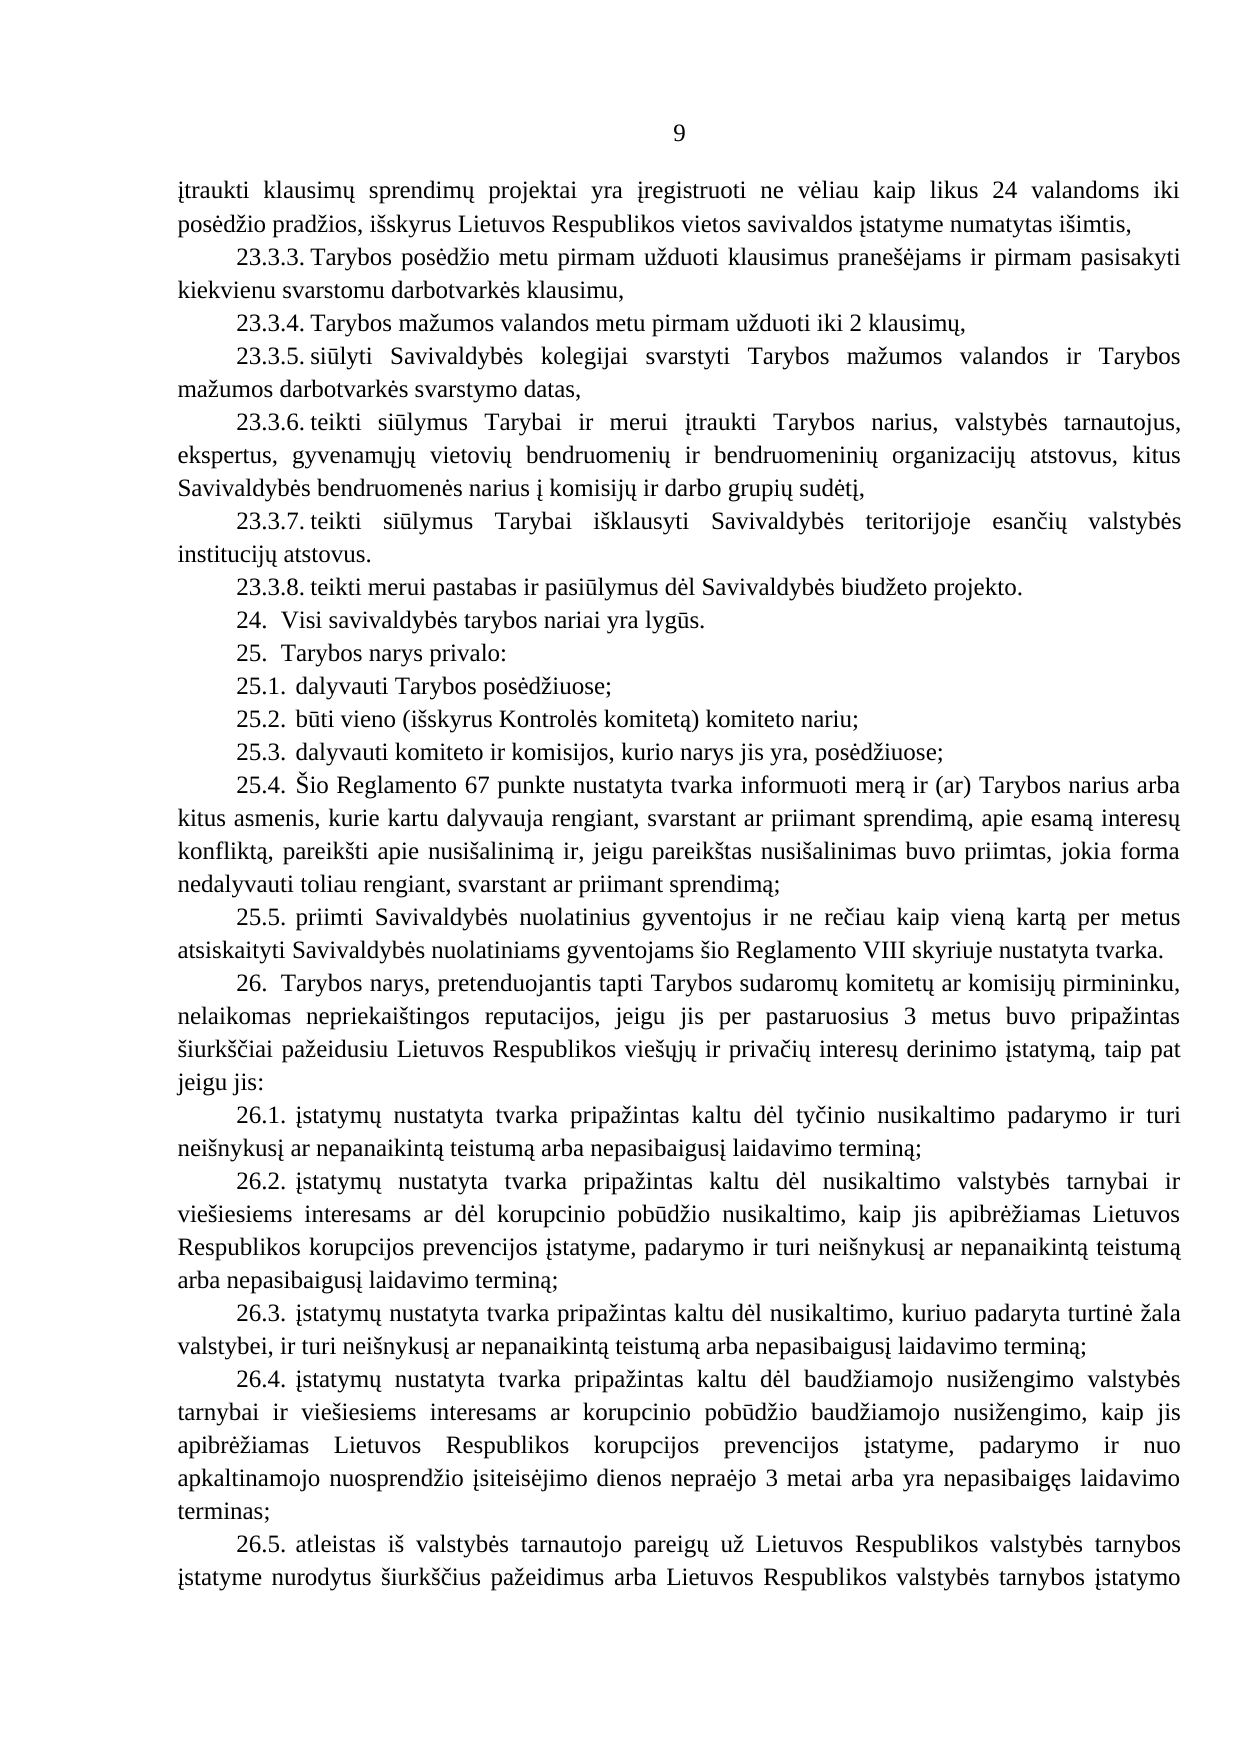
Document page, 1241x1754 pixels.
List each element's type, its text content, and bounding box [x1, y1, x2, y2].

text 26.5. atleistas iš valstybės tarnautojo pareigų už Lietuvos Respublikos valstybės tarnybos įstatyme nurodytus šiurkščius pažeidimus arba Lietuvos Respublikos valstybės tarnybos įstatymo [177, 1529, 1181, 1591]
text 26. Tarybos narys, pretenduojantis tapti Tarybos sudaromų komitetų ar komisijų pirmininku, nelaikomas nepriekaištingos reputacijos, jeigu jis per pastaruosius 3 metus buvo pripažintas šiurkščiai pažeidusiu Lietuvos Respublikos viešųjų ir privačių interesų derinimo įstatymą, taip pat jeigu jis: [177, 968, 1181, 1096]
text 25. Tarybos narys privalo: [177, 638, 1181, 667]
text 25.5. priimti Savivaldybės nuolatinius gyventojus ir ne rečiau kaip vieną kartą per metus atsiskaityti Savivaldybės nuolatiniams gyventojams šio Reglamento VIII skyriuje nustatyta tvarka. [177, 902, 1181, 964]
text 23.3.4. Tarybos mažumos valandos metu pirmam užduoti iki 2 klausimų, [177, 308, 1181, 336]
text 23.3.7. teikti siūlymus Tarybai išklausyti Savivaldybės teritorijoje esančių valstybės institucijų atstovus. [177, 506, 1181, 568]
text 25.2. būti vieno (išskyrus Kontrolės komitetą) komiteto nariu; [177, 704, 1181, 733]
text 24. Visi savivaldybės tarybos nariai yra lygūs. [236, 605, 1181, 634]
text 25.1. dalyvauti Tarybos posėdžiuose; [177, 671, 1181, 700]
text 23.3.6. teikti siūlymus Tarybai ir merui įtraukti Tarybos narius, valstybės tarnautojus, ekspertus, gyvenamųjų vietovių bendruomenių ir bendruomeninių organizacijų atstovus, kitus Savivaldybės bendruomenės narius į komisijų ir darbo grupių sudėtį, [177, 407, 1181, 502]
text 26.2. įstatymų nustatyta tvarka pripažintas kaltu dėl nusikaltimo valstybės tarnybai ir viešiesiems interesams ar dėl korupcinio pobūdžio nusikaltimo, kaip jis apibrėžiamas Lietuvos Respublikos korupcijos prevencijos įstatyme, padarymo ir turi neišnykusį ar nepanaikintą teistumą arba nepasibaigusį laidavimo terminą; [177, 1166, 1181, 1294]
text 26.1. įstatymų nustatyta tvarka pripažintas kaltu dėl tyčinio nusikaltimo padarymo ir turi neišnykusį ar nepanaikintą teistumą arba nepasibaigusį laidavimo terminą; [177, 1100, 1181, 1162]
text 26.4. įstatymų nustatyta tvarka pripažintas kaltu dėl baudžiamojo nusižengimo valstybės tarnybai ir viešiesiems interesams ar korupcinio pobūdžio baudžiamojo nusižengimo, kaip jis apibrėžiamas Lietuvos Respublikos korupcijos prevencijos įstatyme, padarymo ir nuo apkaltinamojo nuosprendžio įsiteisėjimo dienos nepraėjo 3 metai arba yra nepasibaigęs laidavimo terminas; [177, 1364, 1181, 1525]
text 23.3.8. teikti merui pastabas ir pasiūlymus dėl Savivaldybės biudžeto projekto. [177, 572, 1181, 601]
text įtraukti klausimų sprendimų projektai yra įregistruoti ne vėliau kaip likus 24 valandoms iki posėdžio pradžios, išskyrus Lietuvos Respublikos vietos savivaldos įstatyme numatytas išimtis, [177, 176, 1181, 237]
text 25.3. dalyvauti komiteto ir komisijos, kurio narys jis yra, posėdžiuose; [177, 737, 1181, 766]
text 23.3.5. siūlyti Savivaldybės kolegijai svarstyti Tarybos mažumos valandos ir Tarybos mažumos darbotvarkės svarstymo datas, [177, 341, 1181, 402]
text 26.3. įstatymų nustatyta tvarka pripažintas kaltu dėl nusikaltimo, kuriuo padaryta turtinė žala valstybei, ir turi neišnykusį ar nepanaikintą teistumą arba nepasibaigusį laidavimo terminą; [177, 1298, 1181, 1360]
text 25.4. Šio Reglamento 67 punkte nustatyta tvarka informuoti merą ir (ar) Tarybos narius arba kitus asmenis, kurie kartu dalyvauja rengiant, svarstant ar priimant sprendimą, apie esamą interesų konfliktą, pareikšti apie nusišalinimą ir, jeigu pareikštas nusišalinimas buvo priimtas, jokia forma nedalyvauti toliau rengiant, svarstant ar priimant sprendimą; [177, 770, 1181, 898]
text 23.3.3. Tarybos posėdžio metu pirmam užduoti klausimus pranešėjams ir pirmam pasisakyti kiekvienu svarstomu darbotvarkės klausimu, [177, 242, 1181, 303]
